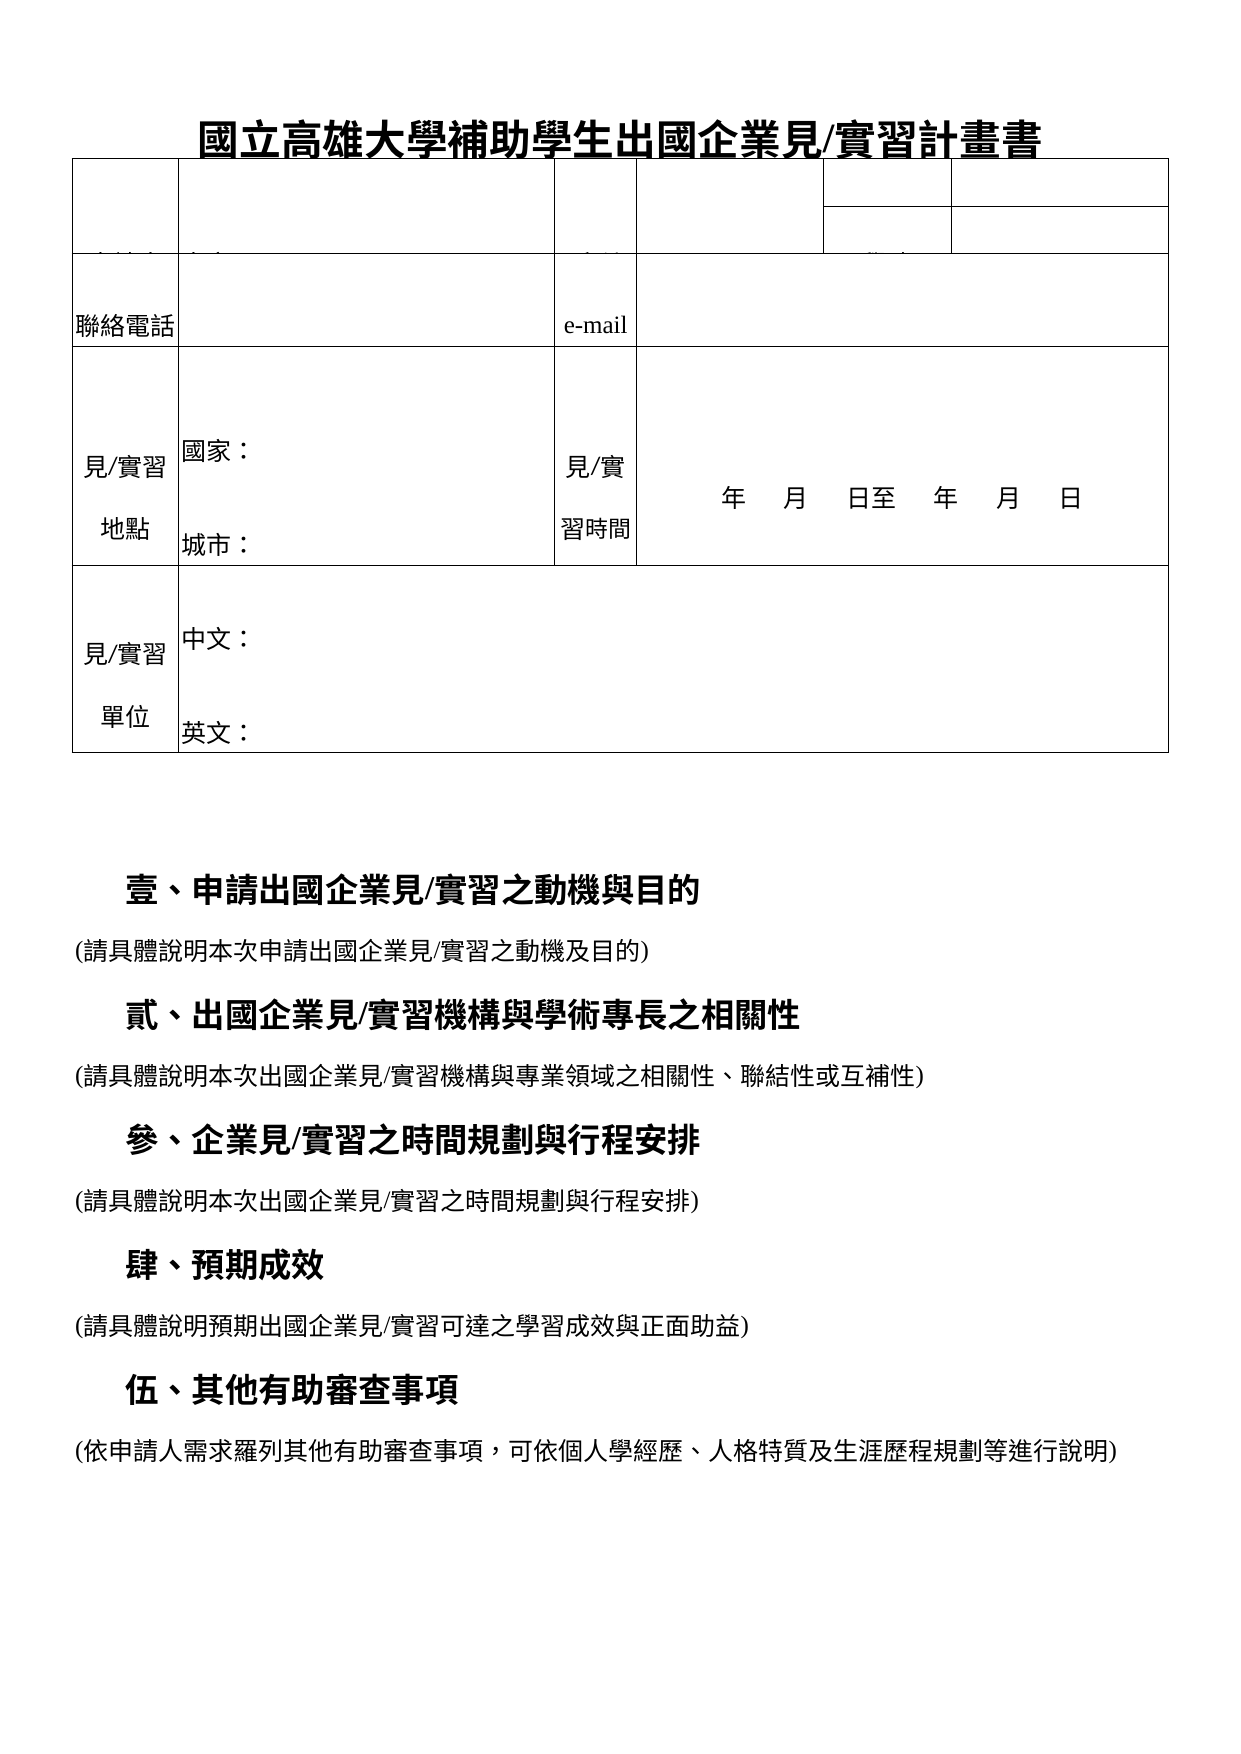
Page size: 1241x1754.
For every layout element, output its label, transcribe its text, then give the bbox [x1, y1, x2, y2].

list 預期成效 [125, 1221, 1165, 1283]
list 出國企業見/實習機構與學術專長之相關性 [125, 971, 1165, 1033]
list 申請出國企業見/實習之動機與目的 [125, 846, 1165, 908]
table_header 中文： 英文： [179, 159, 554, 253]
list 其他有助審查事項 [125, 1346, 1165, 1408]
table_cell [179, 254, 554, 346]
text (請具體說明預期出國企業見/實習可達之學習成效與正面助益) [75, 1283, 1165, 1346]
table_cell [952, 207, 1168, 253]
table_header 身份證字號 [824, 159, 951, 206]
table_header 申請人 姓 名 [73, 159, 178, 253]
text 國立高雄大學補助學生出國企業見/實習計畫書 [75, 96, 1165, 158]
list 企業見/實習之時間規劃與行程安排 [125, 1096, 1165, 1158]
text (請具體說明本次申請出國企業見/實習之動機及目的) [75, 908, 1165, 971]
text (請具體說明本次出國企業見/實習之時間規劃與行程安排) [75, 1158, 1165, 1221]
table_header 系所 年級 [555, 159, 636, 253]
table_cell 年 月 日至 年 月 日 [637, 347, 1168, 564]
table_cell 見/實習單位 [73, 566, 178, 752]
table_cell 國家： 城市： [179, 347, 554, 564]
text (依申請人需求羅列其他有助審查事項，可依個人學經歷、人格特質及生涯歷程規劃等進行說明) [75, 1408, 1165, 1471]
table_cell 見/實習地點 [73, 347, 178, 564]
table_cell [637, 254, 1168, 346]
table_cell 見/實習時間 [555, 347, 636, 564]
text (請具體說明本次出國企業見/實習機構與專業領域之相關性、聯結性或互補性) [75, 1033, 1165, 1096]
table_cell 中文： 英文： [179, 566, 1168, 752]
table_header [952, 159, 1168, 206]
table_header [637, 159, 823, 253]
table_cell 學號 [824, 207, 951, 253]
table_cell e-mail [555, 254, 636, 346]
table_cell 聯絡電話 [73, 254, 178, 346]
